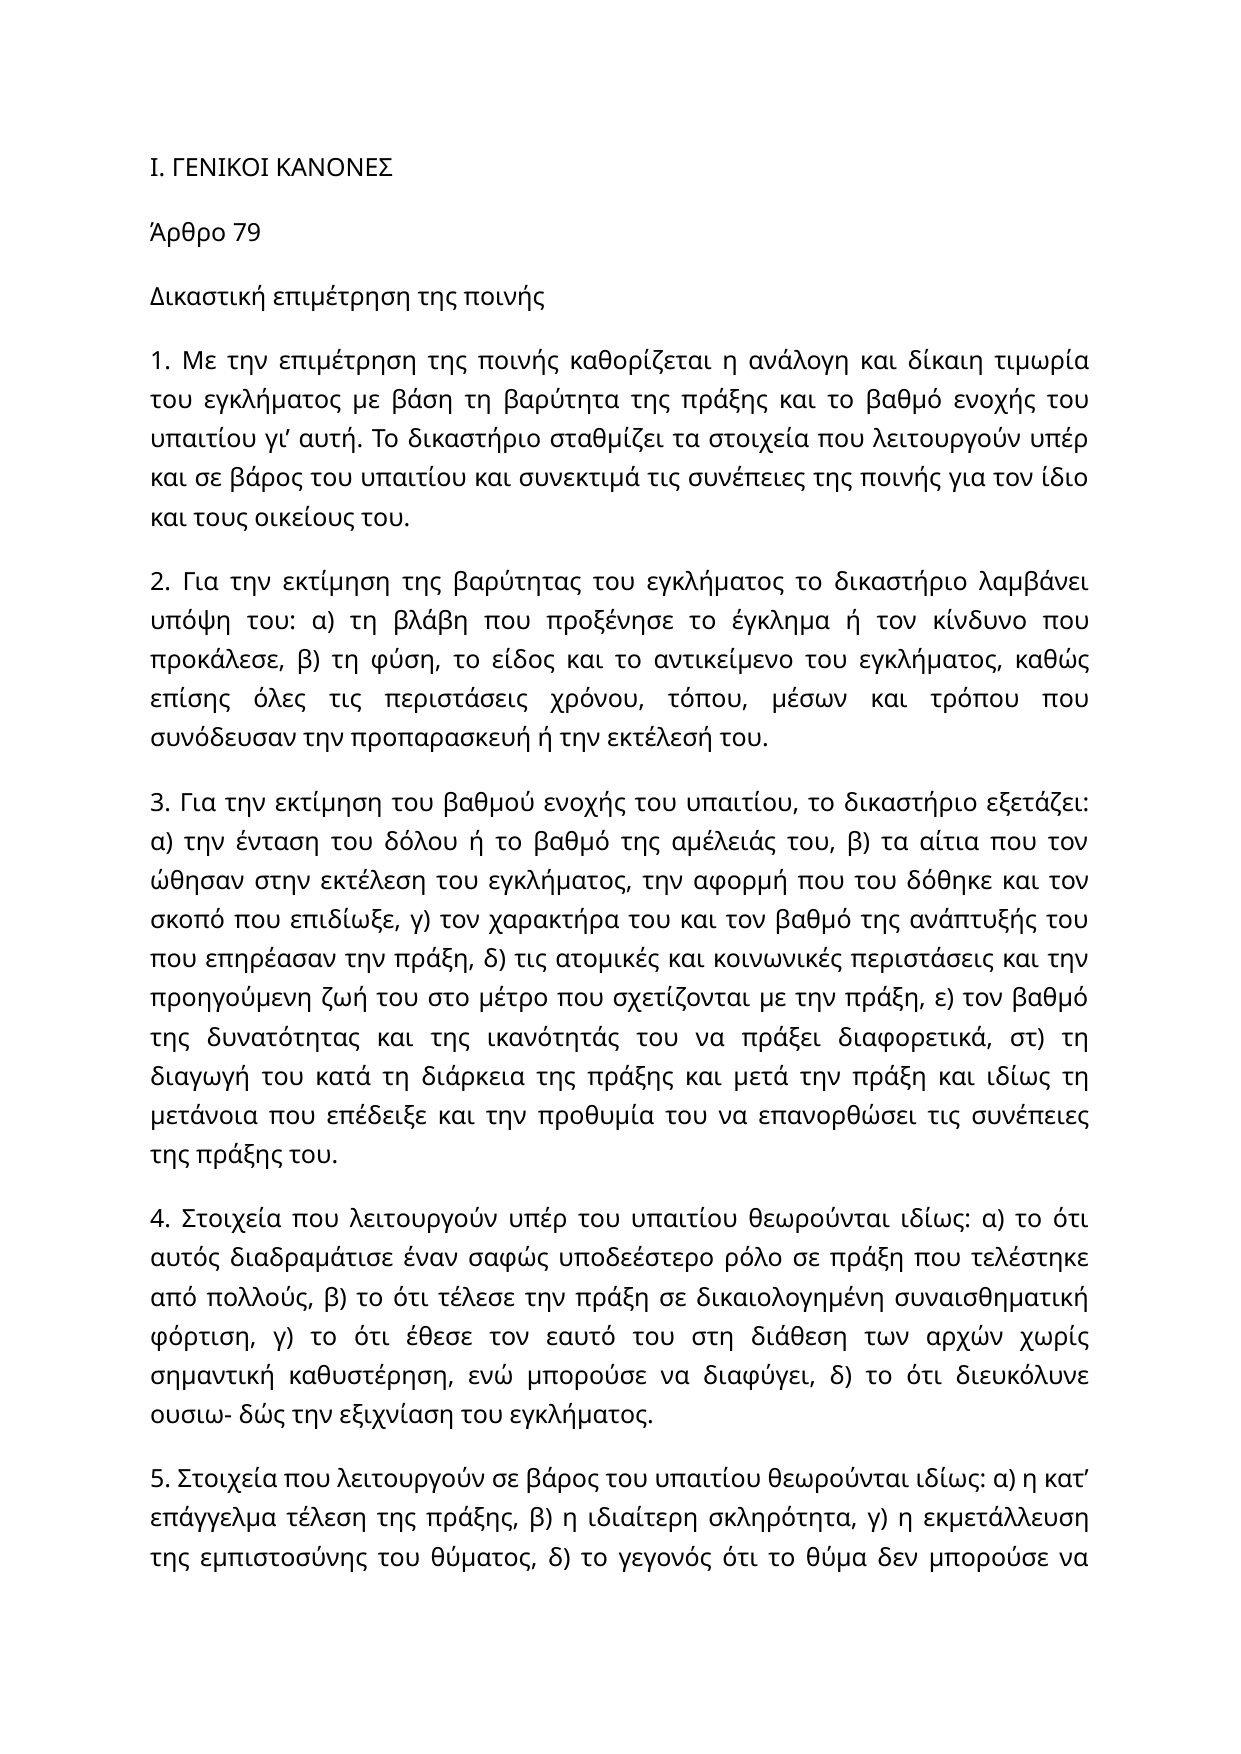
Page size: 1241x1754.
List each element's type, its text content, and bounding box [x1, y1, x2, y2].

text 4. Στοιχεία που λειτουργούν υπέρ του υπαιτίου θεωρούνται ιδίως: α) το ότι αυτός διαδραμάτισε έναν σαφώς υποδεέστερο ρόλο σε πράξη που τελέστηκε από πολλούς, β) το ότι τέλεσε την πράξη σε δικαιολογημένη συναισθηματική φόρτιση, γ) το ότι έθεσε τον εαυτό του στη διάθεση των αρχών χωρίς σημαντική καθυστέρηση, ενώ μπορούσε να διαφύγει, δ) το ότι διευκόλυνε ουσιω- δώς την εξιχνίαση του εγκλήματος. [150, 1201, 1090, 1431]
text 3. Για την εκτίμηση του βαθμού ενοχής του υπαιτίου, το δικαστήριο εξετάζει: α) την ένταση του δόλου ή το βαθμό της αμέλειάς του, β) τα αίτια που τον ώθησαν στην εκτέλεση του εγκλήματος, την αφορμή που του δόθηκε και τον σκοπό που επιδίωξε, γ) τον χαρακτήρα του και τον βαθμό της ανάπτυξής του που επηρέασαν την πράξη, δ) τις ατομικές και κοινωνικές περιστάσεις και την προηγούμενη ζωή του στο μέτρο που σχετίζονται με την πράξη, ε) τον βαθμό της δυνατότητας και της ικανότητάς του να πράξει διαφορετικά, στ) τη διαγωγή του κατά τη διάρκεια της πράξης και μετά την πράξη και ιδίως τη μετάνοια που επέδειξε και την προθυμία του να επανορθώσει τις συνέπειες της πράξης του. [150, 784, 1090, 1171]
text 5. Στοιχεία που λειτουργούν σε βάρος του υπαιτίου θεωρούνται ιδίως: α) η κατ’ επάγγελμα τέλεση της πράξης, β) η ιδιαίτερη σκληρότητα, γ) η εκμετάλλευση της εμπιστοσύνης του θύματος, δ) το γεγονός ότι το θύμα δεν μπορούσε να [150, 1461, 1090, 1573]
text Άρθρο 79 [150, 214, 1090, 248]
text Ι. ΓΕΝΙΚΟΙ ΚΑΝΟΝΕΣ [150, 150, 1090, 184]
text Δικαστική επιμέτρηση της ποινής [150, 278, 1090, 312]
text 1. Με την επιμέτρηση της ποινής καθορίζεται η ανάλογη και δίκαιη τιμωρία του εγκλήματος με βάση τη βαρύτητα της πράξης και το βαθμό ενοχής του υπαιτίου γι’ αυτή. Το δικαστήριο σταθμίζει τα στοιχεία που λειτουργούν υπέρ και σε βάρος του υπαιτίου και συνεκτιμά τις συνέπειες της ποινής για τον ίδιο και τους οικείους του. [150, 342, 1090, 533]
text 2. Για την εκτίμηση της βαρύτητας του εγκλήματος το δικαστήριο λαμβάνει υπόψη του: α) τη βλάβη που προξένησε το έγκλημα ή τον κίνδυνο που προκάλεσε, β) τη φύση, το είδος και το αντικείμενο του εγκλήματος, καθώς επίσης όλες τις περιστάσεις χρόνου, τόπου, μέσων και τρόπου που συνόδευσαν την προπαρασκευή ή την εκτέλεσή του. [150, 563, 1090, 754]
